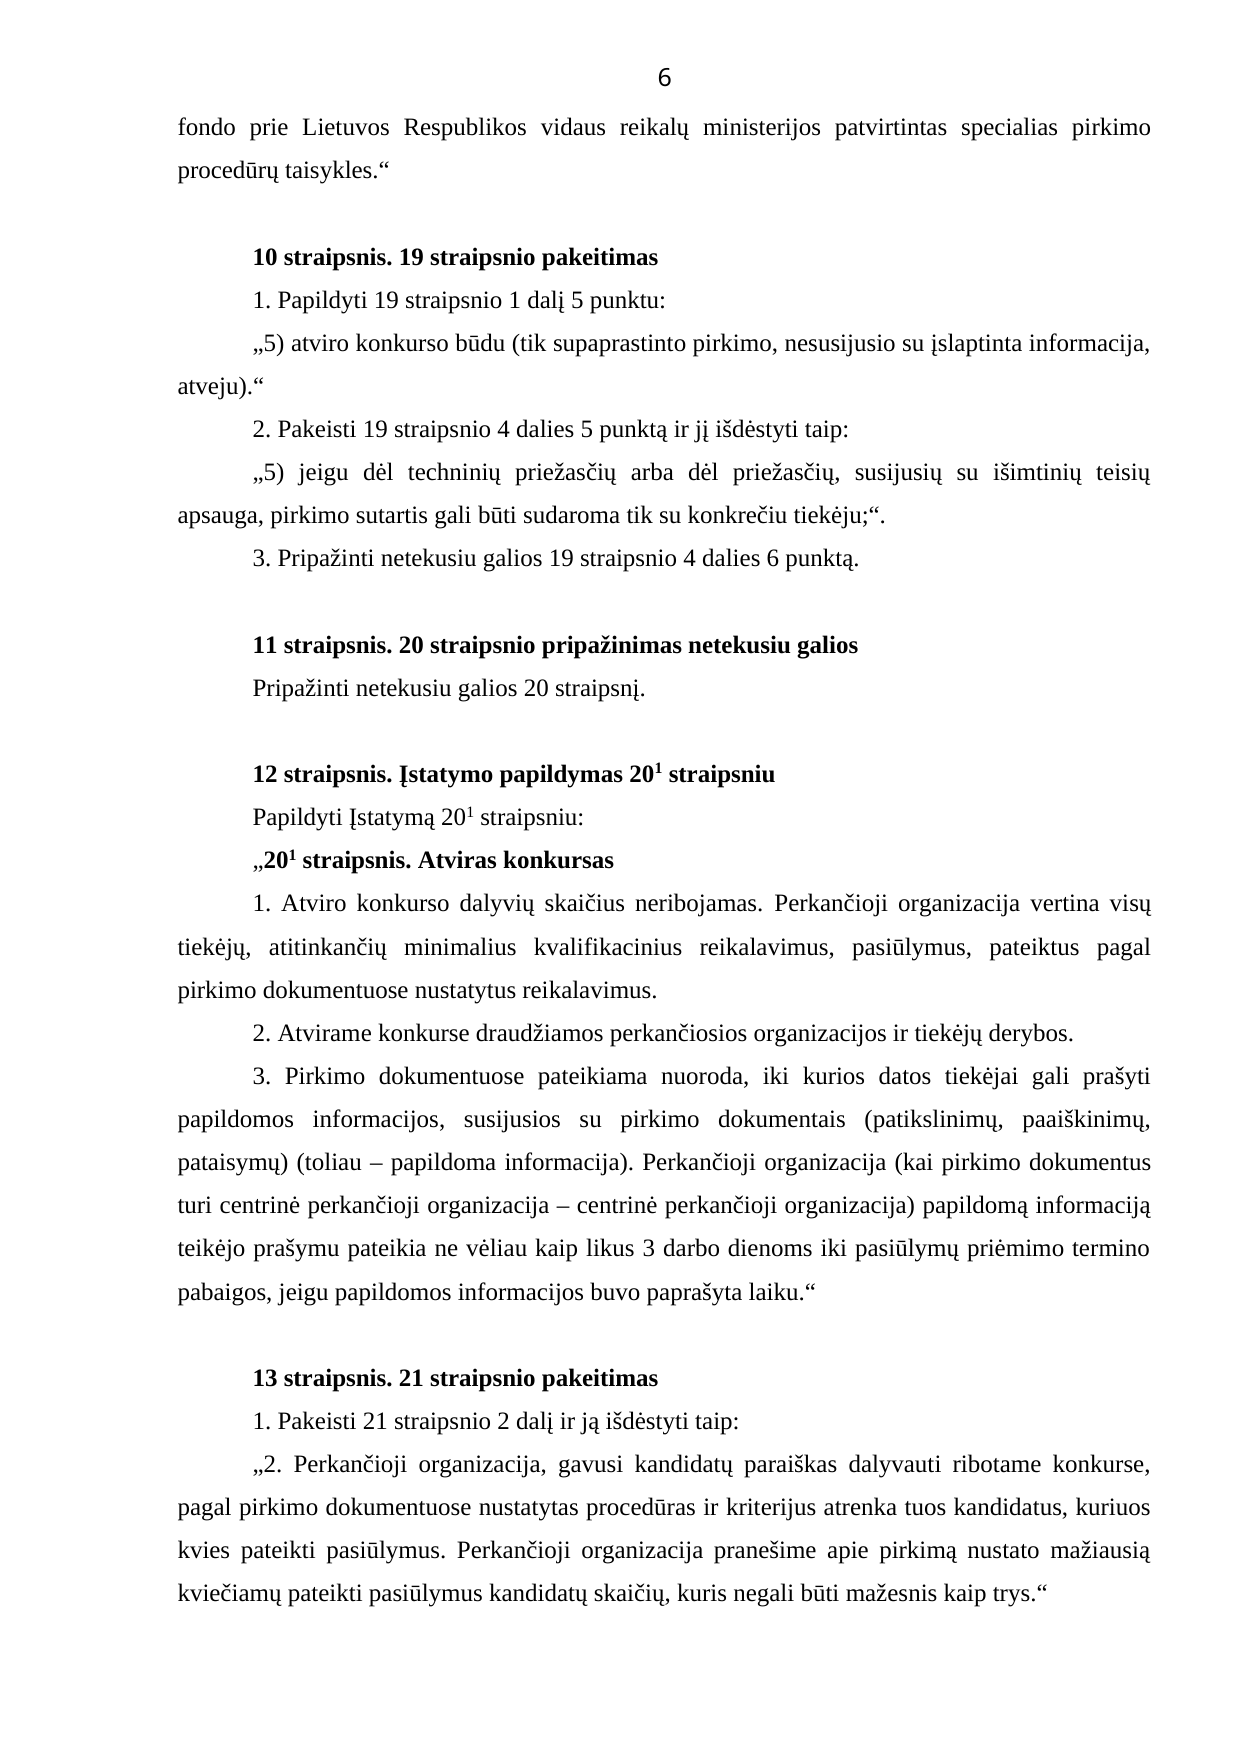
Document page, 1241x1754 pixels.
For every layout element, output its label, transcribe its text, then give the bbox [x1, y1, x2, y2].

text 12 straipsnis. Įstatymo papildymas 201 straipsniu [177, 759, 1152, 788]
text 11 straipsnis. 20 straipsnio pripažinimas netekusiu galios [177, 630, 1152, 658]
text Papildyti Įstatymą 201 straipsniu: [177, 802, 1152, 831]
text 1. Papildyti 19 straipsnio 1 dalį 5 punktu: [177, 285, 1152, 313]
text 3. Pirkimo dokumentuose pateikiama nuoroda, iki kurios datos tiekėjai gali prašyti papildomos informacijos, susijusios su pirkimo dokumentais (patikslinimų, paaiškinimų, pataisymų) (toliau – papildoma informacija). Perkančioji organizacija (kai pirkimo dokumentus turi centrinė perkančioji organizacija – centrinė perkančioji organizacija) papildomą informaciją teikėjo prašymu pateikia ne vėliau kaip likus 3 darbo dienoms iki pasiūlymų priėmimo termino pabaigos, jeigu papildomos informacijos buvo paprašyta laiku.“ [177, 1061, 1152, 1305]
text „5) jeigu dėl techninių priežasčių arba dėl priežasčių, susijusių su išimtinių teisių apsauga, pirkimo sutartis gali būti sudaroma tik su konkrečiu tiekėju;“. [177, 457, 1152, 529]
text fondo prie Lietuvos Respublikos vidaus reikalų ministerijos patvirtintas specialias pirkimo procedūrų taisykles.“ [177, 112, 1152, 184]
text „5) atviro konkurso būdu (tik supaprastinto pirkimo, nesusijusio su įslaptinta informacija, atveju).“ [177, 328, 1152, 400]
text Pripažinti netekusiu galios 20 straipsnį. [177, 673, 1152, 702]
text 13 straipsnis. 21 straipsnio pakeitimas [177, 1363, 1152, 1392]
text 2. Atvirame konkurse draudžiamos perkančiosios organizacijos ir tiekėjų derybos. [177, 1018, 1152, 1047]
text 1. Atviro konkurso dalyvių skaičius neribojamas. Perkančioji organizacija vertina visų tiekėjų, atitinkančių minimalius kvalifikacinius reikalavimus, pasiūlymus, pateiktus pagal pirkimo dokumentuose nustatytus reikalavimus. [177, 888, 1152, 1003]
text „2. Perkančioji organizacija, gavusi kandidatų paraiškas dalyvauti ribotame konkurse, pagal pirkimo dokumentuose nustatytas procedūras ir kriterijus atrenka tuos kandidatus, kuriuos kvies pateikti pasiūlymus. Perkančioji organizacija pranešime apie pirkimą nustato mažiausią kviečiamų pateikti pasiūlymus kandidatų skaičių, kuris negali būti mažesnis kaip trys.“ [177, 1449, 1152, 1607]
text 3. Pripažinti netekusiu galios 19 straipsnio 4 dalies 6 punktą. [177, 543, 1152, 572]
text 2. Pakeisti 19 straipsnio 4 dalies 5 punktą ir jį išdėstyti taip: [177, 414, 1152, 443]
text 1. Pakeisti 21 straipsnio 2 dalį ir ją išdėstyti taip: [177, 1406, 1152, 1435]
text 10 straipsnis. 19 straipsnio pakeitimas [177, 242, 1152, 270]
text „201 straipsnis. Atviras konkursas [177, 845, 1152, 874]
